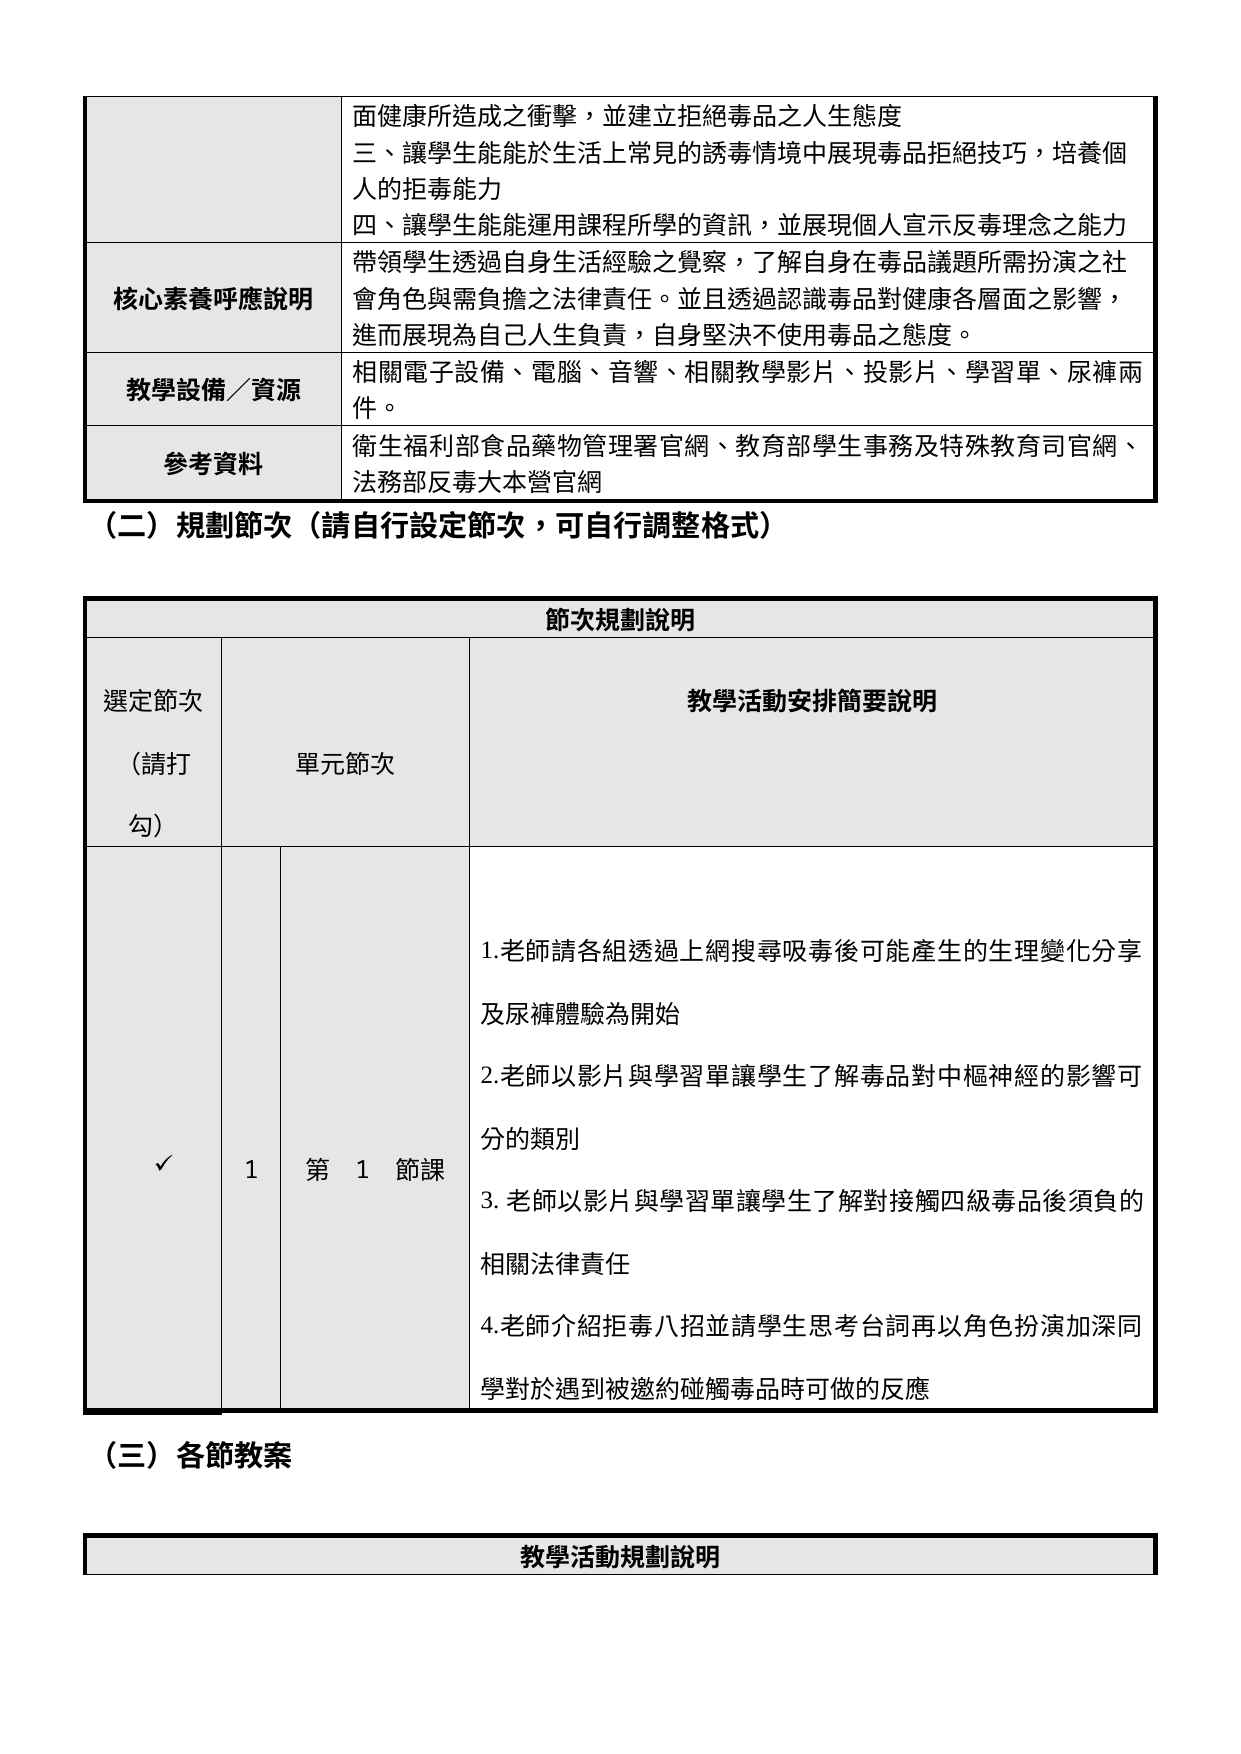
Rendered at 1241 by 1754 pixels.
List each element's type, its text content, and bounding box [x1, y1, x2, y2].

table_cell 衛生福利部食品藥物管理署官網、教育部學生事務及特殊教育司官網、法務部反毒大本營官網 [342, 426, 1153, 499]
table_cell [87, 97, 341, 242]
table_header 節次規劃說明 [87, 601, 1153, 637]
table_cell 1 [222, 847, 280, 1408]
table_cell 第 1 節課 [281, 847, 469, 1408]
text （二）規劃節次（請自行設定節次，可自行調整格式） [59, 503, 1181, 545]
table_cell 教學設備／資源 [87, 353, 341, 425]
table_header 教學活動規劃說明 [87, 1538, 1153, 1574]
table_cell 參考資料 [87, 426, 341, 499]
table_cell 核心素養呼應說明 [87, 243, 341, 352]
table_cell [87, 847, 221, 1408]
table_cell 教學活動安排簡要說明 [470, 638, 1153, 846]
table_cell 1.老師請各組透過上網搜尋吸毒後可能產生的生理變化分享及尿褲體驗為開始 2.老師以影片與學習單讓學生了解毒品對中樞神經的影響可分的類別 3. 老師以影片與學習單讓學生了解對接觸四級毒品後須負的相關法律責任 4.老師介紹拒毒八招並請學生思考台詞再以角色扮演加深同學對於遇到被邀約碰觸毒品時可做的反應 [470, 847, 1153, 1408]
table_cell 選定節次 （請打勾） [87, 638, 221, 846]
table_cell 相關電子設備、電腦、音響、相關教學影片、投影片、學習單、尿褲兩件。 [342, 353, 1153, 425]
text （三）各節教案 [59, 1433, 1181, 1475]
table_cell 帶領學生透過自身生活經驗之覺察，了解自身在毒品議題所需扮演之社會角色與需負擔之法律責任。並且透過認識毒品對健康各層面之影響，進而展現為自己人生負責，自身堅決不使用毒品之態度。 [342, 243, 1153, 352]
table_cell 面健康所造成之衝擊，並建立拒絕毒品之人生態度 三、讓學生能能於生活上常見的誘毒情境中展現毒品拒絕技巧，培養個人的拒毒能力 四、讓學生能能運用課程所學的資訊，並展現個人宣示反毒理念之能力 [342, 97, 1153, 242]
table_cell 單元節次 [222, 638, 469, 846]
